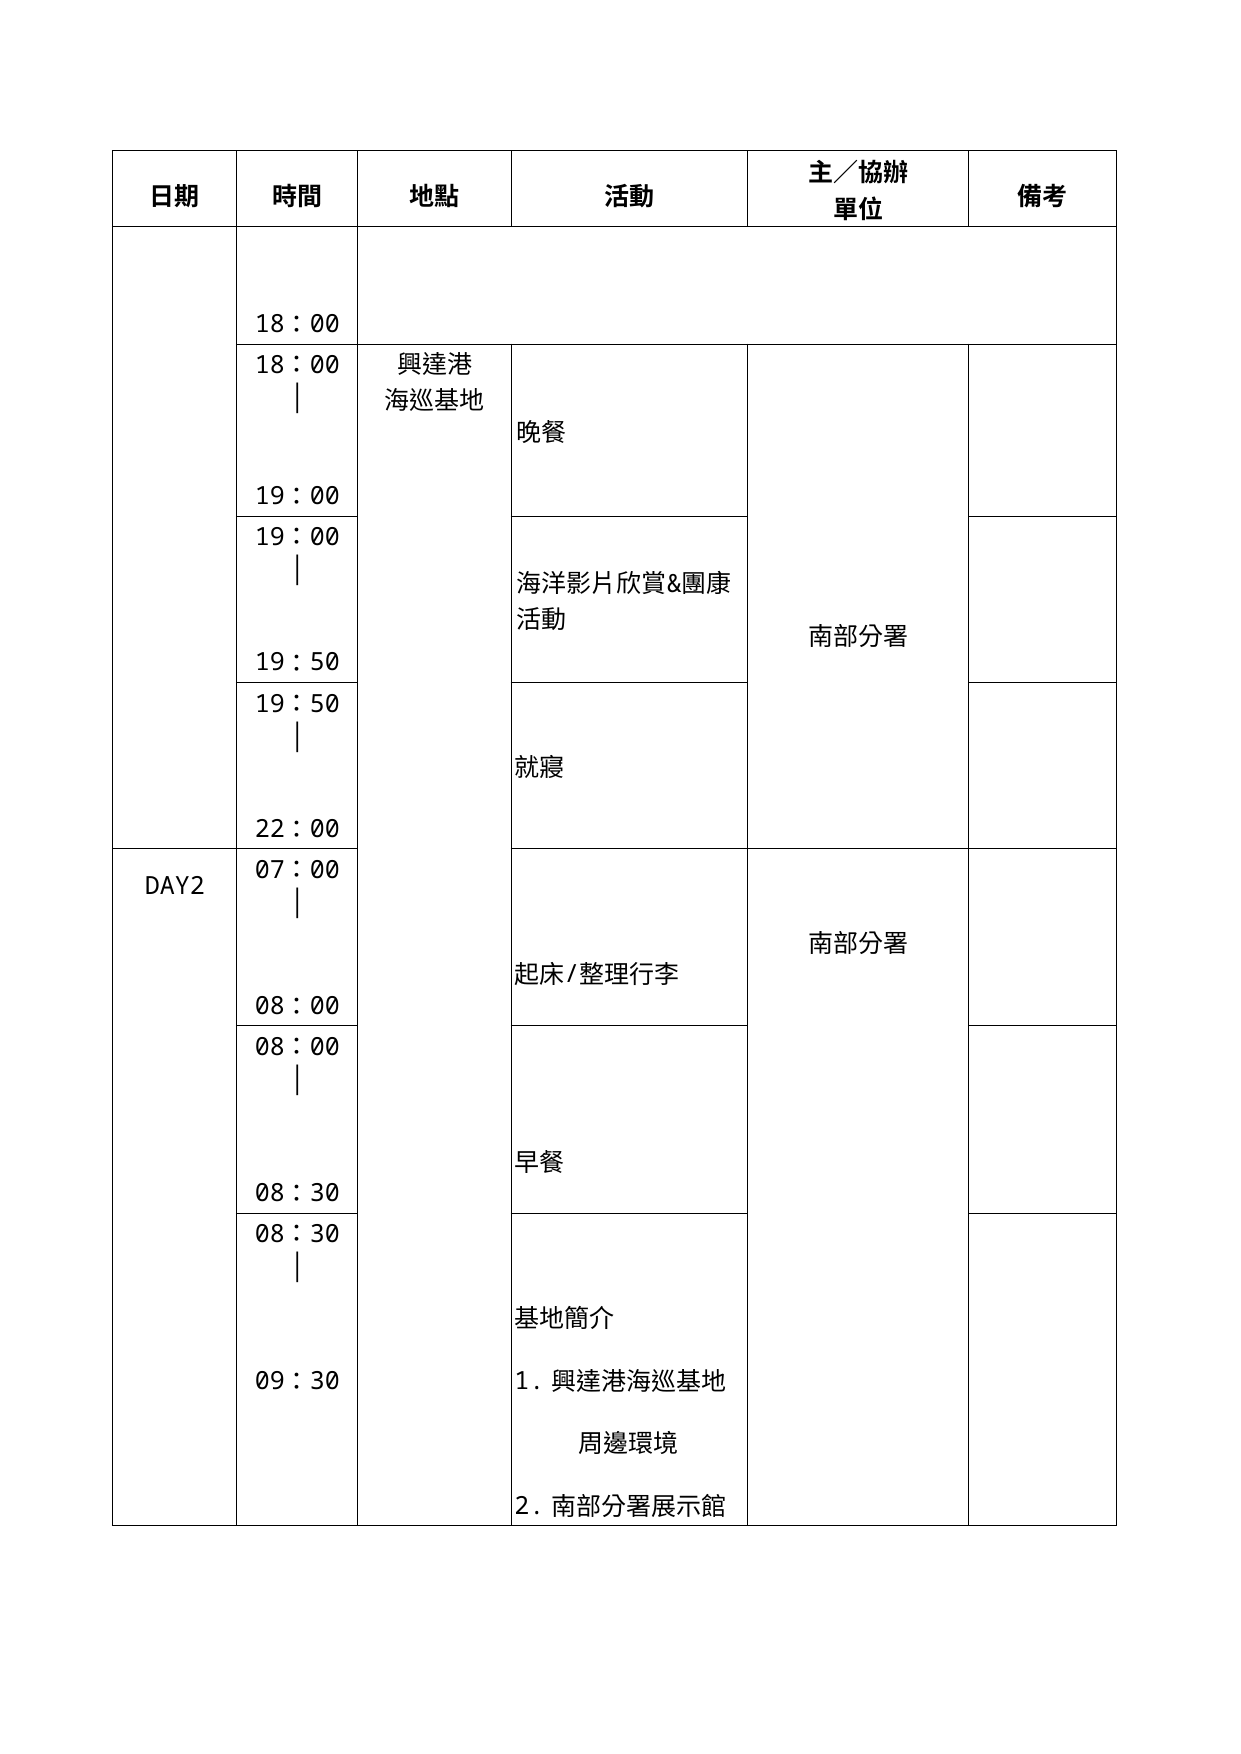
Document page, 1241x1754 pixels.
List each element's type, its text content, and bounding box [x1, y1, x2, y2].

table_cell 18：00 │ 19：00 [237, 345, 357, 516]
table_header 活動 [512, 151, 747, 226]
table_header 日期 [113, 151, 236, 226]
table_cell [969, 683, 1116, 848]
table_cell [969, 345, 1116, 516]
table_header 時間 [237, 151, 357, 226]
table_header 地點 [358, 151, 511, 226]
table_cell 南部分署 [748, 849, 968, 1525]
table_cell 就寢 [512, 683, 747, 848]
table_cell 基地簡介 興達港海巡基地周邊環境 南部分署展示館 [512, 1214, 747, 1525]
table_cell [969, 1026, 1116, 1213]
table_cell 起床/整理行李 [512, 849, 747, 1025]
table_cell 07：00 │ 08：00 [237, 849, 357, 1025]
table_cell [969, 849, 1116, 1025]
table_cell [969, 1214, 1116, 1525]
table_cell 晚餐 [512, 345, 747, 516]
table_cell 南部分署 [748, 345, 968, 848]
table_cell 19：00 │ 19：50 [237, 517, 357, 682]
table_cell 19：50 │ 22：00 [237, 683, 357, 848]
table_cell 08：00 │ 08：30 [237, 1026, 357, 1213]
table_cell 18：00 [237, 227, 357, 343]
table_cell [113, 227, 236, 848]
table_cell DAY2 [113, 849, 236, 1525]
table_cell [358, 227, 1116, 343]
table_cell 興達港 海巡基地 [358, 345, 511, 1525]
table_cell 海洋影片欣賞&團康活動 [512, 517, 747, 682]
table_header 主／協辦 單位 [748, 151, 968, 226]
table_cell [969, 517, 1116, 682]
table_cell 早餐 [512, 1026, 747, 1213]
table_header 備考 [969, 151, 1116, 226]
table_cell 08：30 │ 09：30 [237, 1214, 357, 1525]
